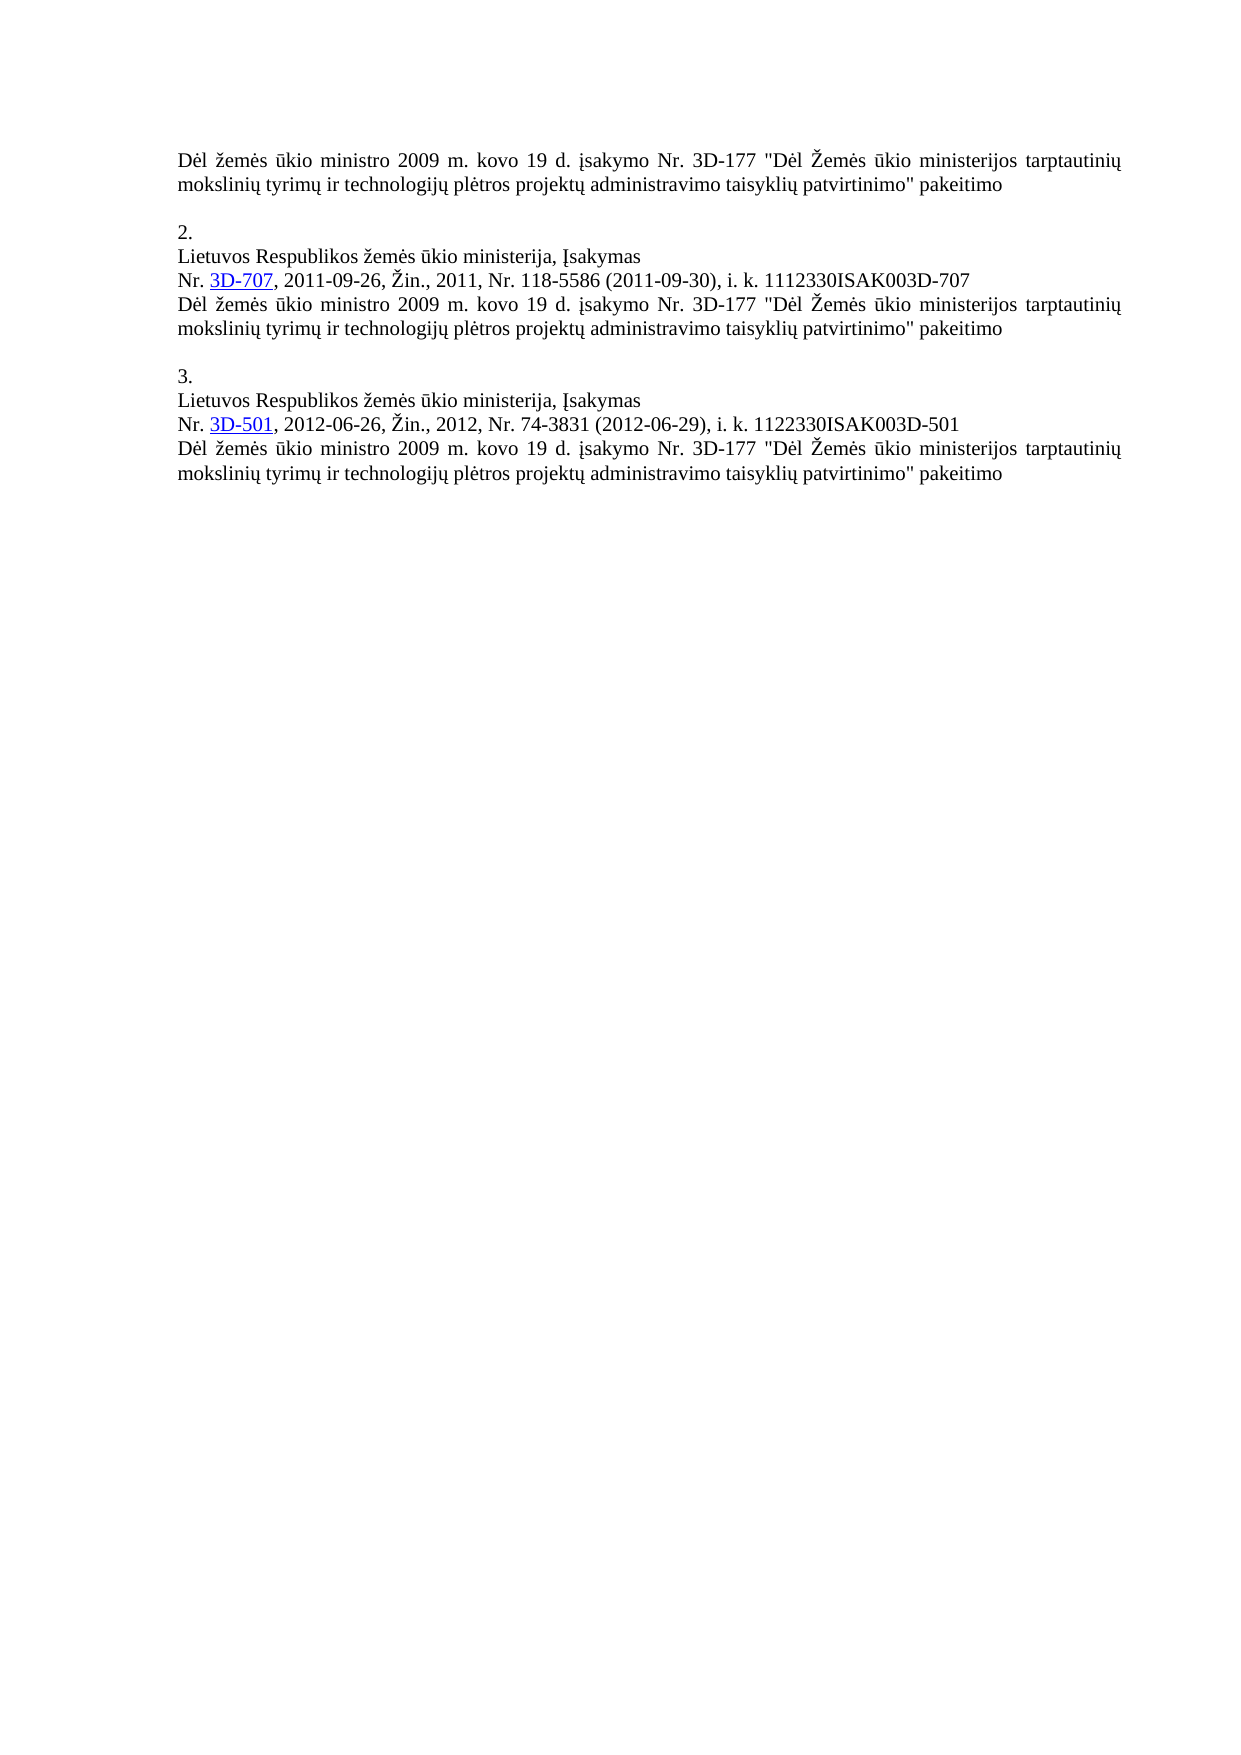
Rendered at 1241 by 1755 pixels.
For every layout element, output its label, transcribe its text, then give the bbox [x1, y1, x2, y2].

text Lietuvos Respublikos žemės ūkio ministerija, Įsakymas [177, 244, 1122, 268]
text Dėl žemės ūkio ministro 2009 m. kovo 19 d. įsakymo Nr. 3D-177 "Dėl Žemės ūkio ministerijos tarptautinių mokslinių tyrimų ir technologijų plėtros projektų administravimo taisyklių patvirtinimo" pakeitimo [177, 436, 1122, 484]
text 2. [177, 220, 1122, 244]
text Lietuvos Respublikos žemės ūkio ministerija, Įsakymas [177, 388, 1122, 412]
text Dėl žemės ūkio ministro 2009 m. kovo 19 d. įsakymo Nr. 3D-177 "Dėl Žemės ūkio ministerijos tarptautinių mokslinių tyrimų ir technologijų plėtros projektų administravimo taisyklių patvirtinimo" pakeitimo [177, 292, 1122, 340]
text Dėl žemės ūkio ministro 2009 m. kovo 19 d. įsakymo Nr. 3D-177 "Dėl Žemės ūkio ministerijos tarptautinių mokslinių tyrimų ir technologijų plėtros projektų administravimo taisyklių patvirtinimo" pakeitimo [177, 148, 1122, 196]
text Nr. 3D-501, 2012-06-26, Žin., 2012, Nr. 74-3831 (2012-06-29), i. k. 1122330ISAK003D-501 [177, 412, 1122, 436]
text Nr. 3D-707, 2011-09-26, Žin., 2011, Nr. 118-5586 (2011-09-30), i. k. 1112330ISAK003D-707 [177, 268, 1122, 292]
text 3. [177, 364, 1122, 388]
